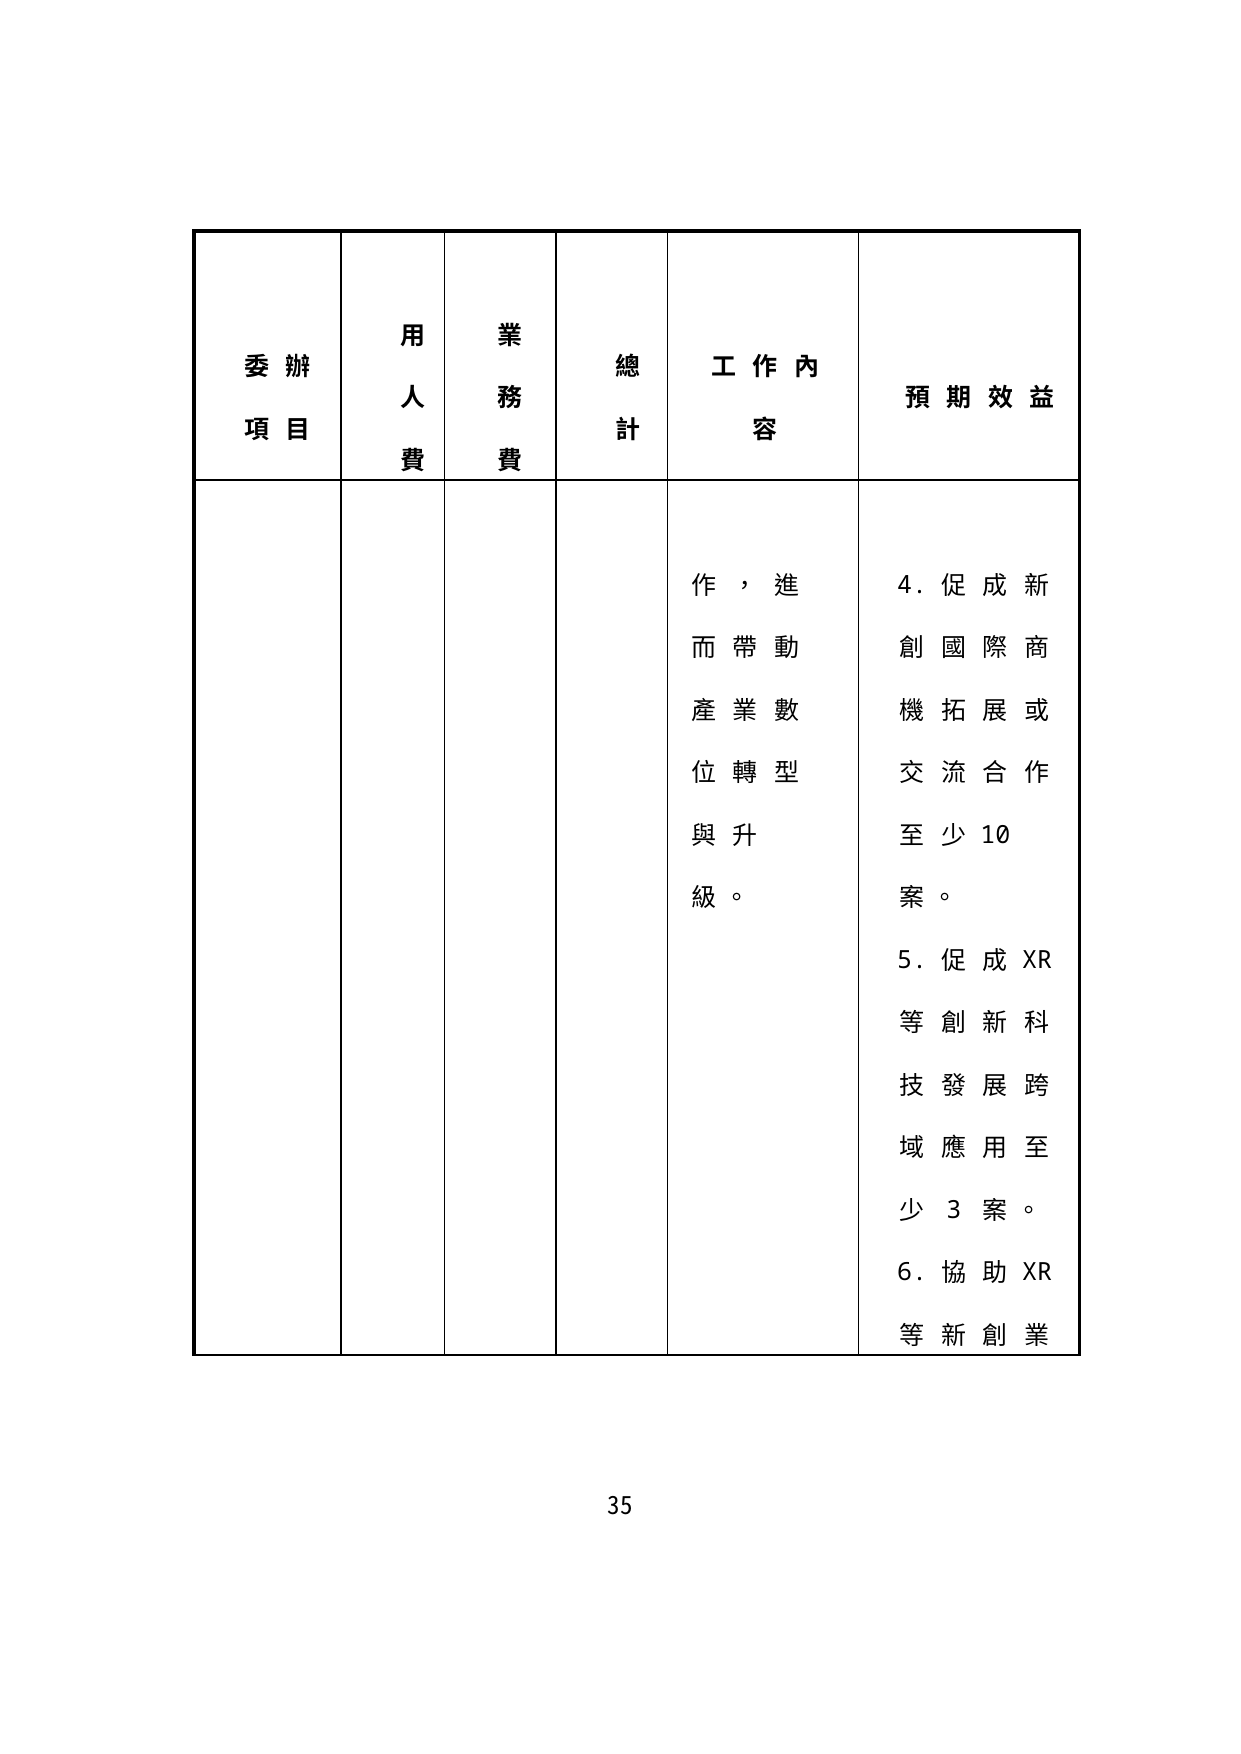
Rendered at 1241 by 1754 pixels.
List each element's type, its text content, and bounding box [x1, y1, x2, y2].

table_header 用人費 [342, 233, 444, 479]
table_cell [557, 481, 667, 1354]
table_header 預期效益 [859, 233, 1078, 479]
table_cell [445, 481, 555, 1354]
table_header 委辦項目 [196, 233, 340, 479]
table_cell [342, 481, 444, 1354]
table_cell 4.促成新創國際商機拓展或交流合作至少10案。 5.促成XR等創新科技發展跨域應用至少3案。 6.協助XR等新創業 [859, 481, 1078, 1354]
table_cell [196, 481, 340, 1354]
table_cell 作，進而帶動產業數位轉型與升級。 [668, 481, 858, 1354]
table_header 總計 [557, 233, 667, 479]
table_header 工作內容 [668, 233, 858, 479]
table_header 業務費 [445, 233, 555, 479]
